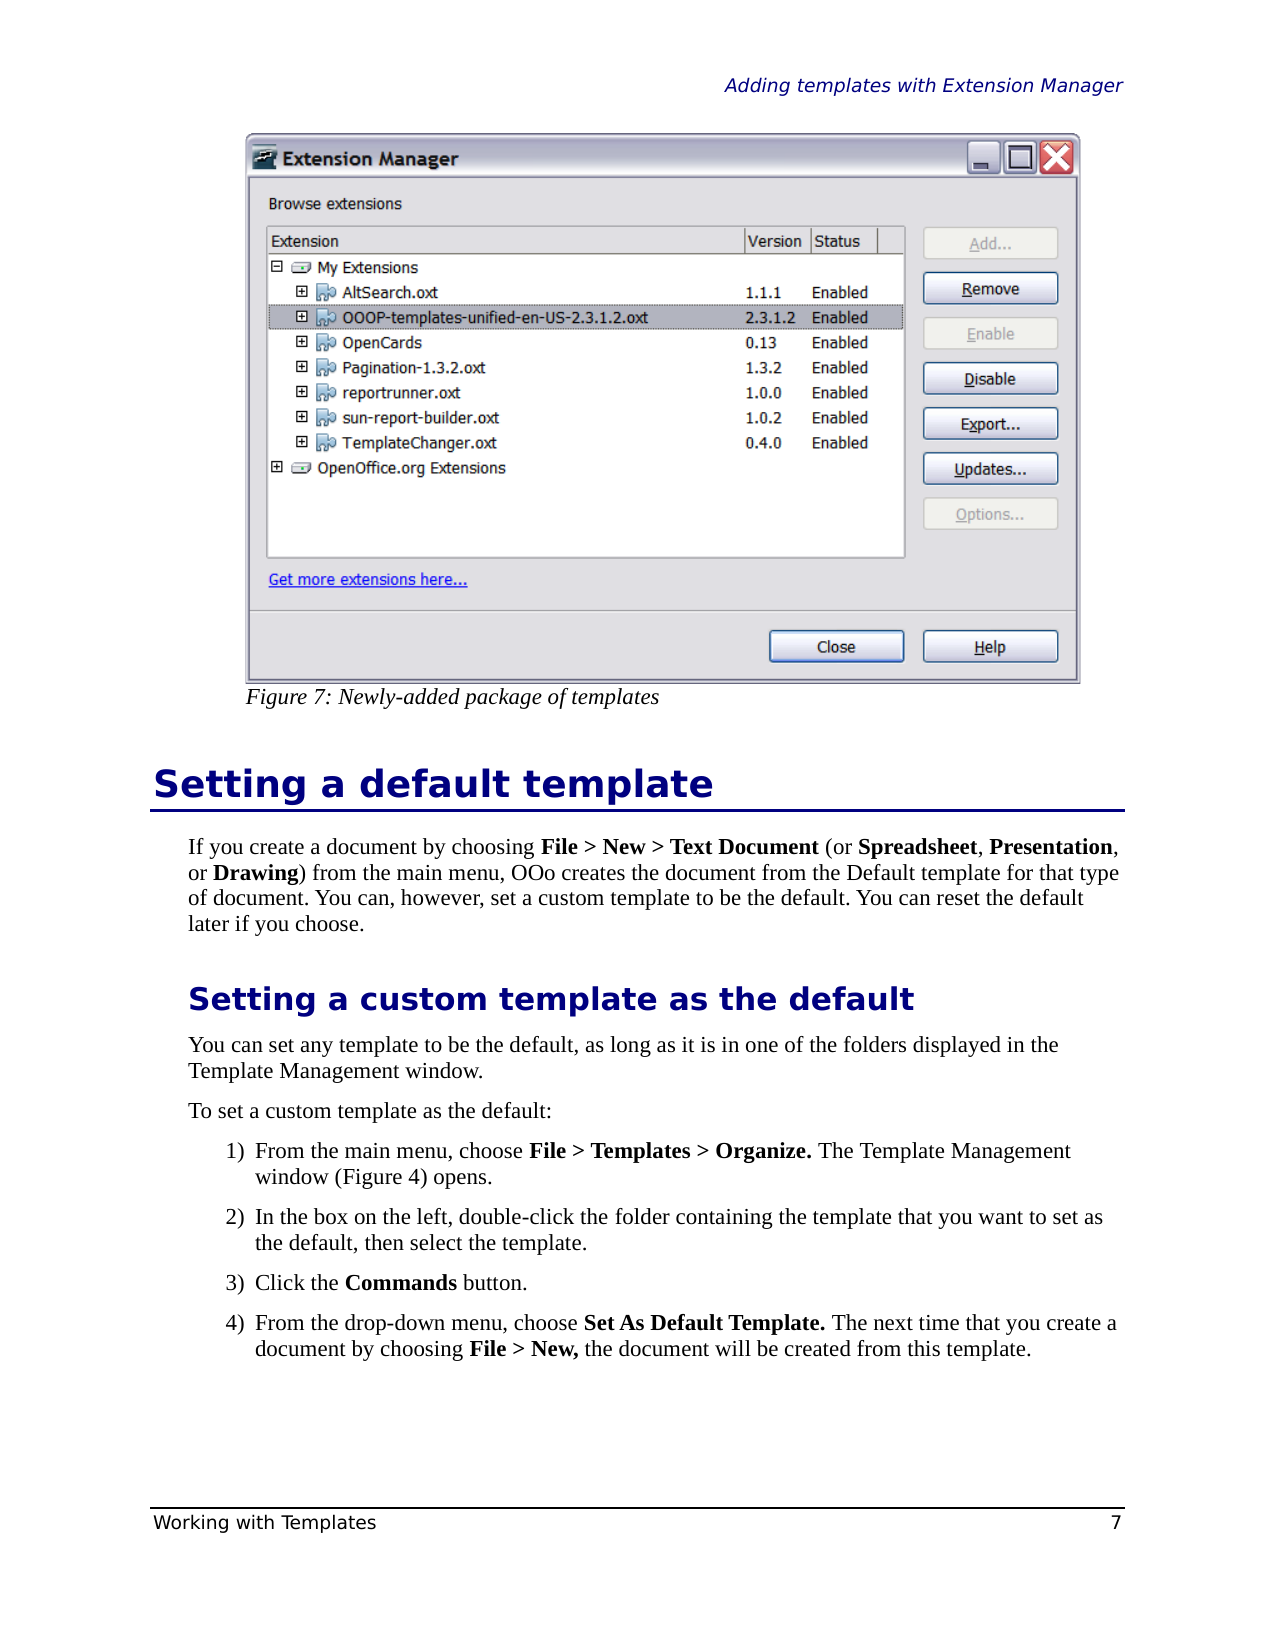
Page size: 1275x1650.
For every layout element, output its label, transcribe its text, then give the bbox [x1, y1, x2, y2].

text If you create a document by choosing File > New > Text Document (or Spreadsheet, Presentation, or Drawing) from the main menu, OOo creates the document from the Default template for that type of document. You can, however, set a custom template to be the default. You can reset the default later if you choose. [188, 834, 1125, 936]
text Figure 7: Newly-added package of templates [246, 684, 1088, 709]
text You can set any template to be the default, as long as it is in one of the folders displayed in the Template Management window. [188, 1032, 1125, 1083]
text To set a custom template as the default: [188, 1098, 1125, 1123]
list From the drop-down menu, choose Set As Default Template. The next time that you create a document by choosing File > New, the document will be created from this template. [225, 1310, 1125, 1361]
subtitle Setting a default template [150, 760, 1125, 809]
list Click the Commands button. [225, 1270, 1125, 1295]
subtitle Setting a custom template as the default [188, 981, 1125, 1017]
list From the main menu, choose File > Templates > Organize. The Template Management window (Figure 4) opens. [225, 1138, 1125, 1189]
picture [245, 133, 1081, 684]
list In the box on the left, double-click the folder containing the template that you want to set as the default, then select the template. [225, 1204, 1125, 1255]
